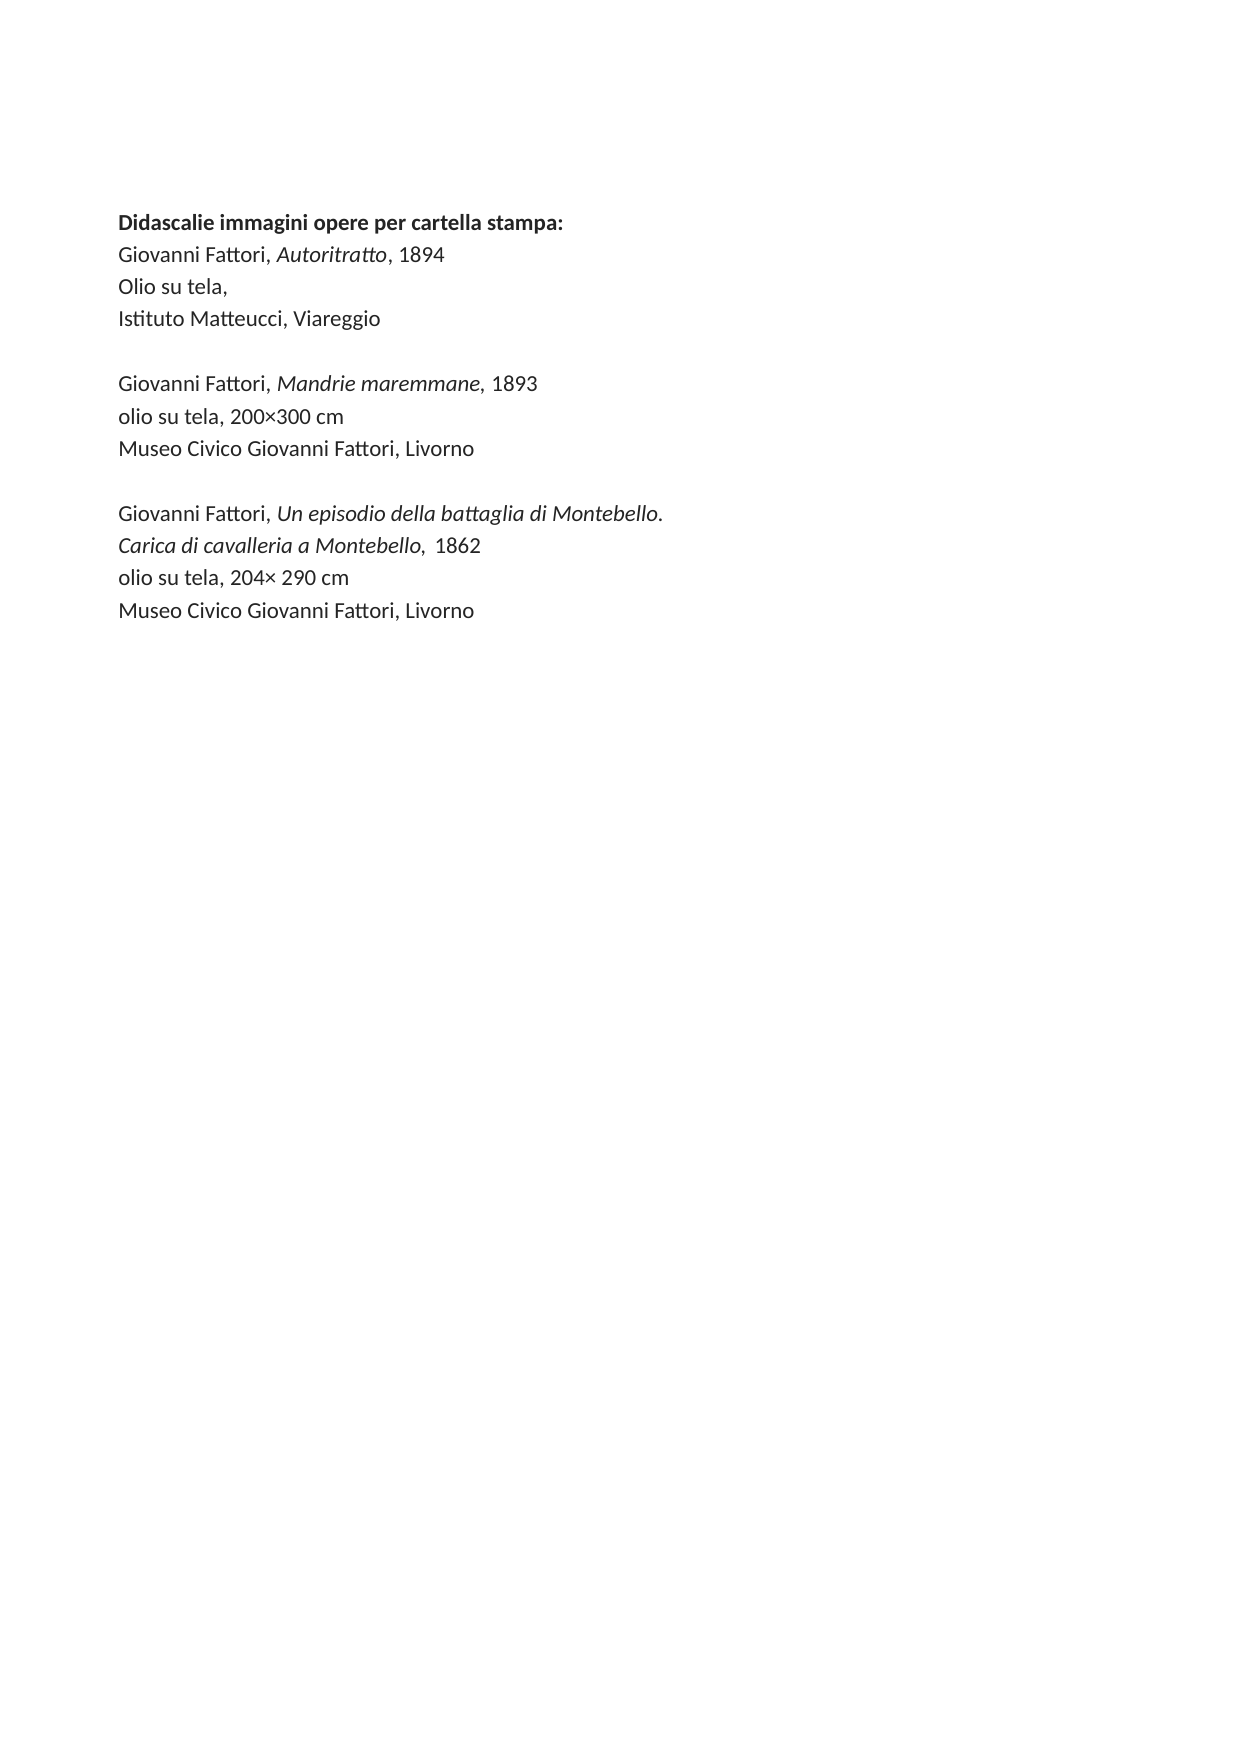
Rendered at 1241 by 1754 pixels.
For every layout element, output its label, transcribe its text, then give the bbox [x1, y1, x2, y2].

text Olio su tela, [118, 272, 1122, 300]
text Carica di cavalleria a Montebello, 1862 olio su tela, 204× 290 cm Museo Civico Giovanni Fattori, Livorno [118, 531, 1122, 624]
text Giovanni Fattori, Un episodio della battaglia di Montebello. [118, 499, 1122, 527]
text Giovanni Fattori, Autoritratto, 1894 [118, 240, 1122, 268]
text Istituto Matteucci, Viareggio [118, 304, 1122, 332]
text Giovanni Fattori, Mandrie maremmane, 1893 olio su tela, 200×300 cm Museo Civico Giovanni Fattori, Livorno [118, 369, 1122, 462]
text Didascalie immagini opere per cartella stampa: [118, 208, 1122, 236]
